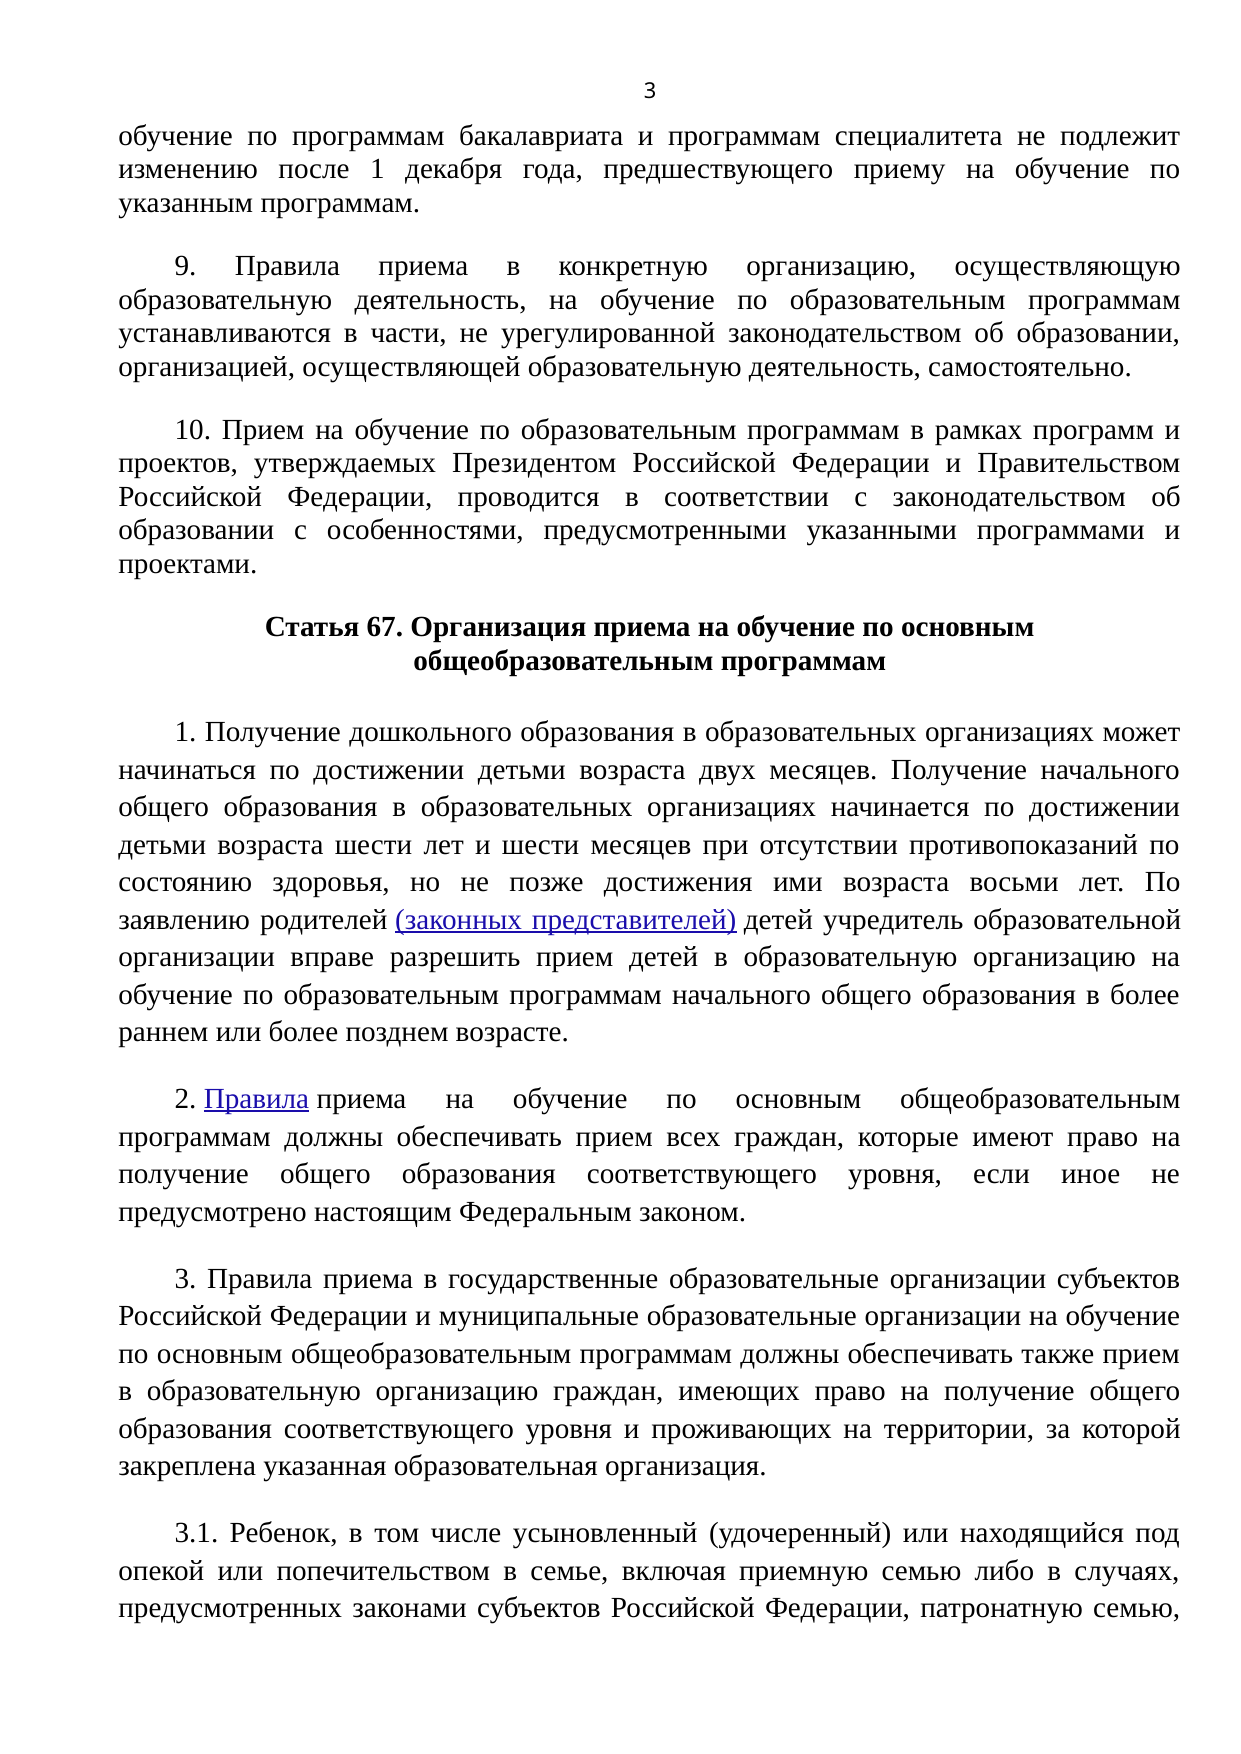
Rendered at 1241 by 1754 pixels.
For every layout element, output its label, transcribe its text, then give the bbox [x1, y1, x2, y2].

text обучение по программам бакалавриата и программам специалитета не подлежит изменению после 1 декабря года, предшествующего приему на обучение по указанным программам. [118, 118, 1181, 219]
text 1. Получение дошкольного образования в образовательных организациях может начинаться по достижении детьми возраста двух месяцев. Получение начального общего образования в образовательных организациях начинается по достижении детьми возраста шести лет и шести месяцев при отсутствии противопоказаний по состоянию здоровья, но не позже достижения ими возраста восьми лет. По заявлению родителей (законных представителей) детей учредитель образовательной организации вправе разрешить прием детей в образовательную организацию на обучение по образовательным программам начального общего образования в более раннем или более позднем возрасте. [118, 711, 1181, 1048]
text 9. Правила приема в конкретную организацию, осуществляющую образовательную деятельность, на обучение по образовательным программам устанавливаются в части, не урегулированной законодательством об образовании, организацией, осуществляющей образовательную деятельность, самостоятельно. [118, 248, 1181, 382]
subtitle Статья 67. Организация приема на обучение по основным общеобразовательным программам [118, 609, 1181, 676]
text 2. Правила приема на обучение по основным общеобразовательным программам должны обеспечивать прием всех граждан, которые имеют право на получение общего образования соответствующего уровня, если иное не предусмотрено настоящим Федеральным законом. [118, 1077, 1181, 1227]
text 10. Прием на обучение по образовательным программам в рамках программ и проектов, утверждаемых Президентом Российской Федерации и Правительством Российской Федерации, проводится в соответствии с законодательством об образовании с особенностями, предусмотренными указанными программами и проектами. [118, 412, 1181, 579]
text 3.1. Ребенок, в том числе усыновленный (удочеренный) или находящийся под опекой или попечительством в семье, включая приемную семью либо в случаях, предусмотренных законами субъектов Российской Федерации, патронатную семью, [118, 1511, 1181, 1624]
text 3. Правила приема в государственные образовательные организации субъектов Российской Федерации и муниципальные образовательные организации на обучение по основным общеобразовательным программам должны обеспечивать также прием в образовательную организацию граждан, имеющих право на получение общего образования соответствующего уровня и проживающих на территории, за которой закреплена указанная образовательная организация. [118, 1257, 1181, 1482]
